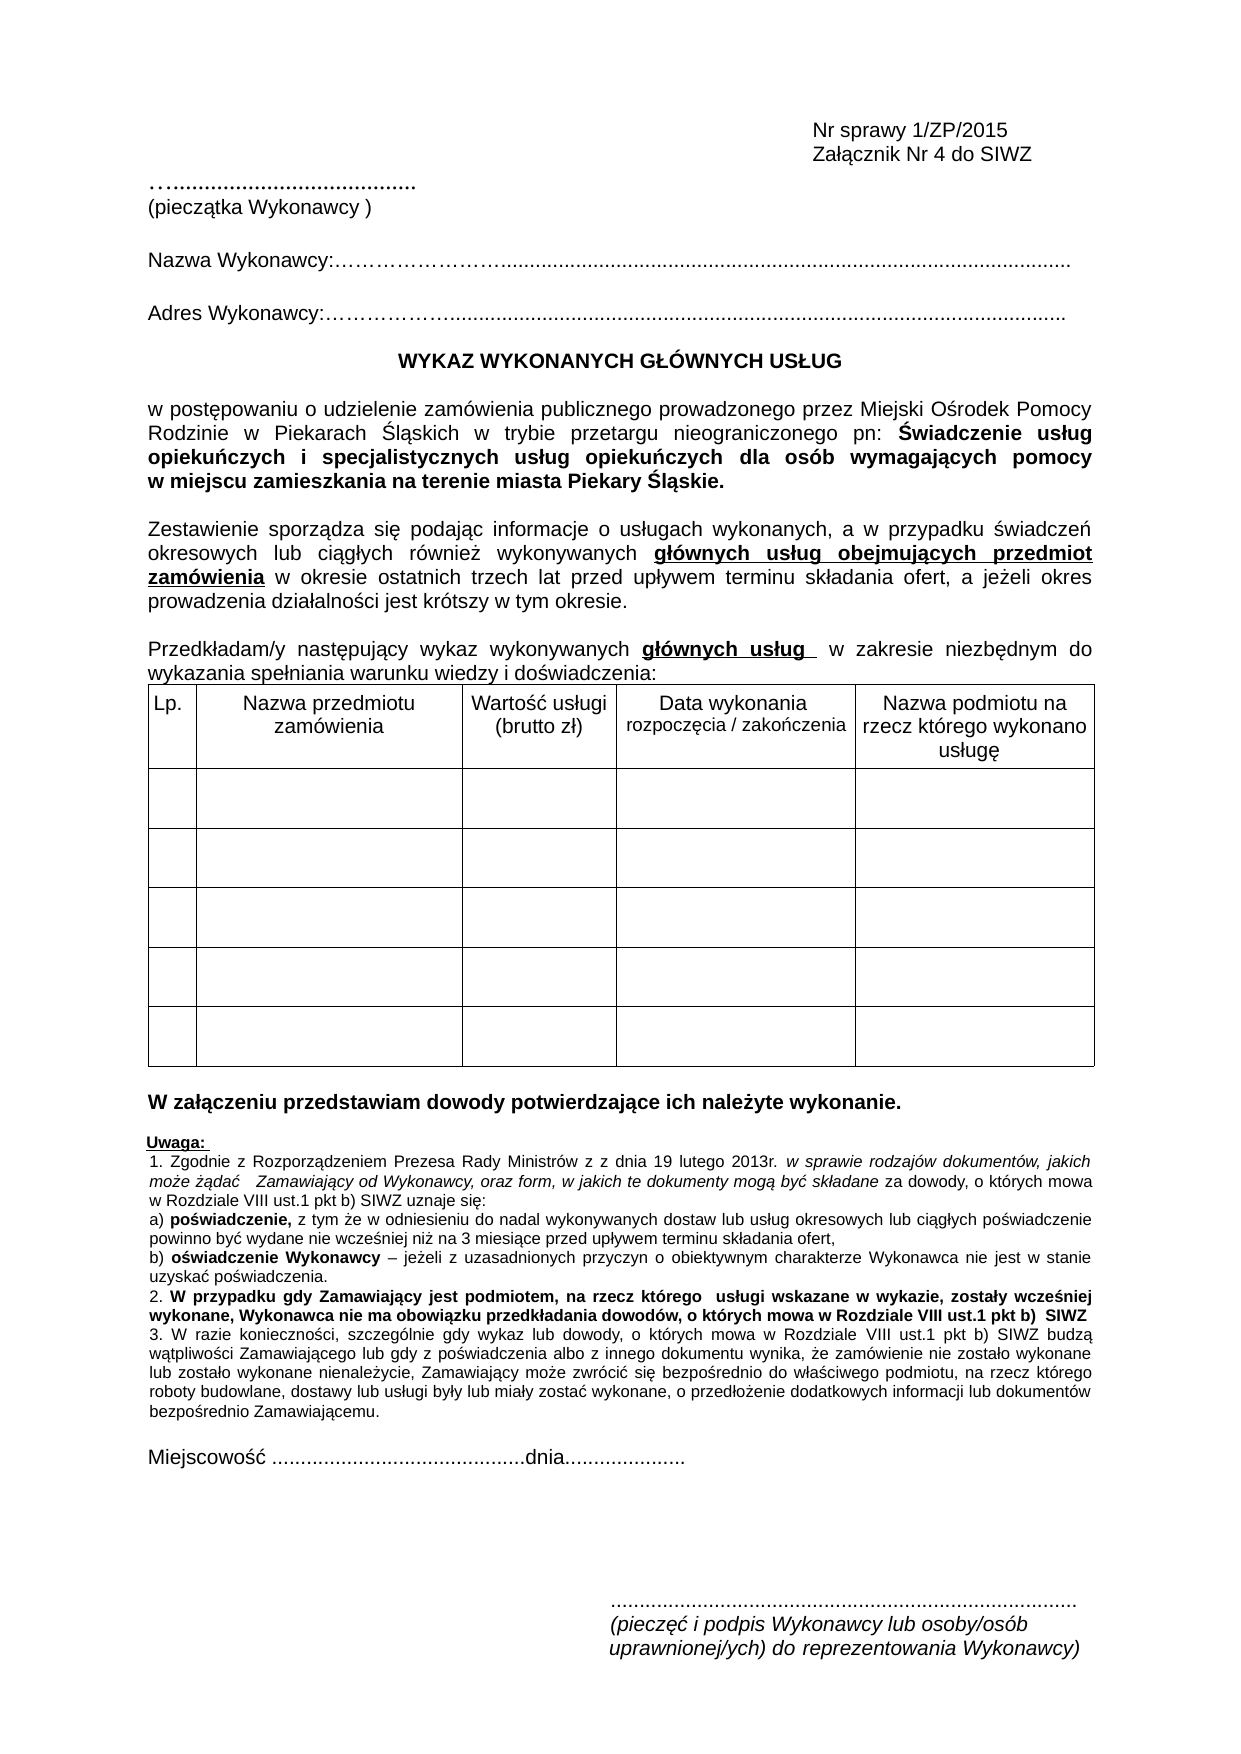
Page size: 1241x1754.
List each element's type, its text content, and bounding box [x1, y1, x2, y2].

table_cell [197, 1007, 462, 1066]
table_cell [856, 948, 1094, 1006]
table_cell [149, 888, 196, 947]
table_cell [617, 948, 855, 1006]
table_header Nazwa podmiotu na rzecz którego wykonano usługę [856, 685, 1094, 768]
text Nazwa Wykonawcy:……………………................................................................................................... [148, 248, 1093, 272]
text (pieczątka Wykonawcy ) [148, 195, 1093, 219]
table_cell [856, 769, 1094, 827]
text Uwaga: [146, 1133, 1099, 1152]
table_cell [197, 888, 462, 947]
table_cell [463, 769, 616, 827]
text 3. W razie konieczności, szczególnie gdy wykaz lub dowody, o których mowa w Rozdziale VIII ust.1 pkt b) SIWZ budzą wątpliwości Zamawiającego lub gdy z poświadczenia albo z innego dokumentu wynika, że zamówienie nie zostało wykonane lub zostało wykonane nienależycie, Zamawiający może zwrócić się bezpośrednio do właściwego podmiotu, na rzecz którego roboty budowlane, dostawy lub usługi były lub miały zostać wykonane, o przedłożenie dodatkowych informacji lub dokumentów bezpośrednio Zamawiającemu. [149, 1325, 1093, 1421]
text Adres Wykonawcy:………………........................................................................................................... [148, 301, 1093, 325]
table_header Nazwa przedmiotu zamówienia [197, 685, 462, 768]
table_header Data wykonania rozpoczęcia / zakończenia [617, 685, 855, 768]
text 1. Zgodnie z Rozporządzeniem Prezesa Rady Ministrów z z dnia 19 lutego 2013r. w sprawie rodzajów dokumentów, jakich może żądać Zamawiający od Wykonawcy, oraz form, w jakich te dokumenty mogą być składane za dowody, o których mowa w Rozdziale VIII ust.1 pkt b) SIWZ uznaje się: [149, 1152, 1093, 1210]
table_cell [149, 829, 196, 887]
table_cell [149, 1007, 196, 1066]
table_header Lp. [149, 685, 196, 768]
table_cell [149, 948, 196, 1006]
text a) poświadczenie, z tym że w odniesieniu do nadal wykonywanych dostaw lub usług okresowych lub ciągłych poświadczenie powinno być wydane nie wcześniej niż na 3 miesiące przed upływem terminu składania ofert, [149, 1210, 1093, 1248]
text W załączeniu przedstawiam dowody potwierdzające ich należyte wykonanie. [148, 1090, 1093, 1114]
table_cell [463, 888, 616, 947]
text ................................................................................. [148, 1588, 1093, 1612]
table_cell [856, 888, 1094, 947]
table_cell [463, 829, 616, 887]
table_cell [197, 769, 462, 827]
text Nr sprawy 1/ZP/2015 Załącznik Nr 4 do SIWZ [148, 118, 1093, 166]
text w postępowaniu o udzielenie zamówienia publicznego prowadzonego przez Miejski Ośrodek Pomocy Rodzinie w Piekarach Śląskich w trybie przetargu nieograniczonego pn: Świadczenie usług opiekuńczych i specjalistycznych usług opiekuńczych dla osób wymagających pomocy w miejscu zamieszkania na terenie miasta Piekary Śląskie. [148, 397, 1093, 493]
text Miejscowość ............................................dnia..................... [148, 1444, 1093, 1468]
table_cell [617, 829, 855, 887]
text WYKAZ WYKONANYCH GŁÓWNYCH USŁUG [148, 349, 1093, 373]
table_cell [856, 1007, 1094, 1066]
text 2. W przypadku gdy Zamawiający jest podmiotem, na rzecz którego usługi wskazane w wykazie, zostały wcześniej wykonane, Wykonawca nie ma obowiązku przedkładania dowodów, o których mowa w Rozdziale VIII ust.1 pkt b) SIWZ [149, 1286, 1093, 1325]
text Zestawienie sporządza się podając informacje o usługach wykonanych, a w przypadku świadczeń okresowych lub ciągłych również wykonywanych głównych usług obejmujących przedmiot zamówienia w okresie ostatnich trzech lat przed upływem terminu składania ofert, a jeżeli okres prowadzenia działalności jest krótszy w tym okresie. [148, 517, 1093, 612]
table_cell [197, 829, 462, 887]
text b) oświadczenie Wykonawcy – jeżeli z uzasadnionych przyczyn o obiektywnym charakterze Wykonawca nie jest w stanie uzyskać poświadczenia. [149, 1248, 1093, 1286]
table_cell [856, 829, 1094, 887]
table_cell [617, 888, 855, 947]
text uprawnionej/ych) do reprezentowania Wykonawcy) [148, 1636, 1093, 1660]
table_cell [617, 1007, 855, 1066]
table_cell [197, 948, 462, 1006]
text Przedkładam/y następujący wykaz wykonywanych głównych usług w zakresie niezbędnym do wykazania spełniania warunku wiedzy i doświadczenia: [148, 636, 1093, 684]
table_cell [149, 769, 196, 827]
table_cell [617, 769, 855, 827]
text (pieczęć i podpis Wykonawcy lub osoby/osób [148, 1612, 1093, 1636]
table_cell [463, 1007, 616, 1066]
table_header Wartość usługi (brutto zł) [463, 685, 616, 768]
text …....................................... [148, 166, 1093, 195]
table_cell [463, 948, 616, 1006]
